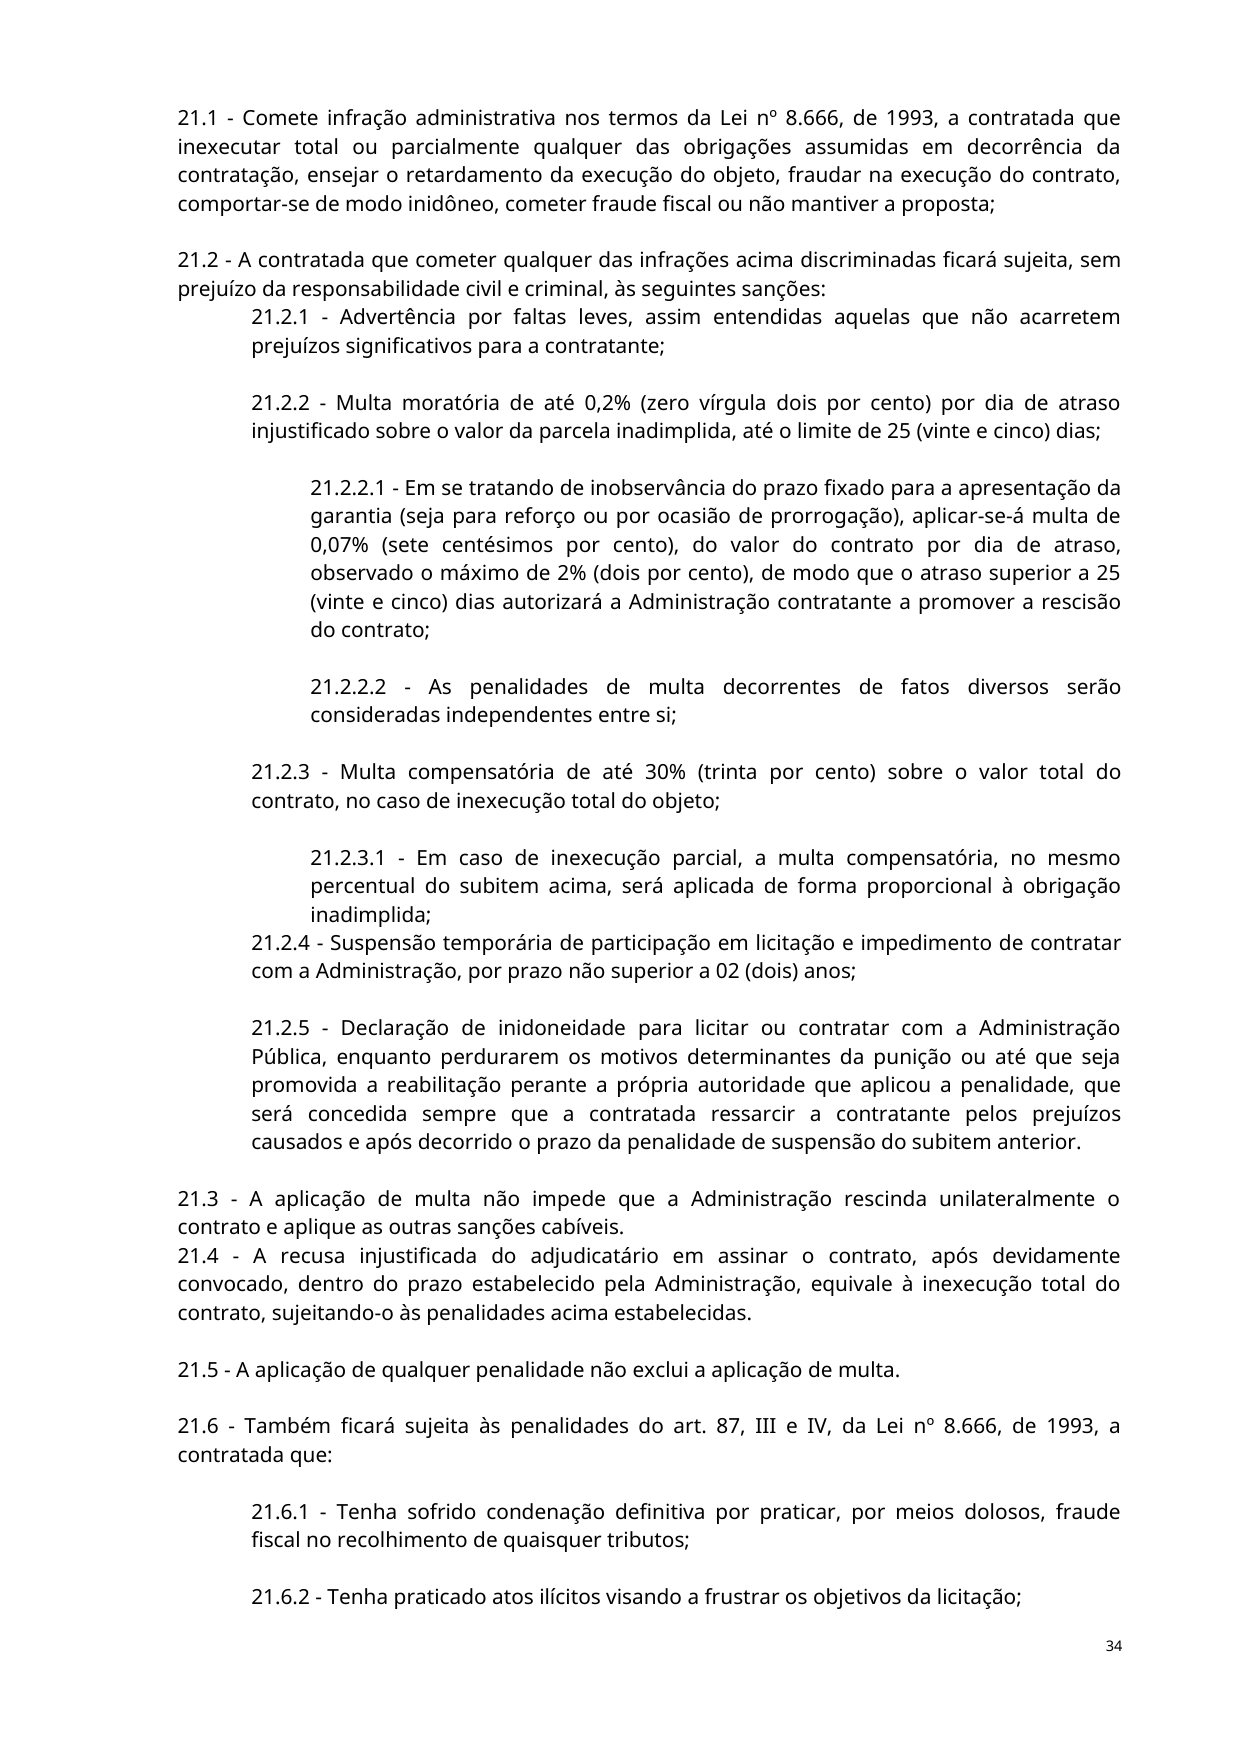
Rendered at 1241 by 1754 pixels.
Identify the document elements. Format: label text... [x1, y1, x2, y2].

text 21.6.2 - Tenha praticado atos ilícitos visando a frustrar os objetivos da licitação; [251, 1582, 1122, 1611]
text 21.2.4 - Suspensão temporária de participação em licitação e impedimento de contratar com a Administração, por prazo não superior a 02 (dois) anos; [251, 928, 1122, 985]
text 21.2.2.1 - Em se tratando de inobservância do prazo fixado para a apresentação da garantia (seja para reforço ou por ocasião de prorrogação), aplicar-se-á multa de 0,07% (sete centésimos por cento), do valor do contrato por dia de atraso, observado o máximo de 2% (dois por cento), de modo que o atraso superior a 25 (vinte e cinco) dias autorizará a Administração contratante a promover a rescisão do contrato; [310, 473, 1122, 644]
text 21.1 - Comete infração administrativa nos termos da Lei nº 8.666, de 1993, a contratada que inexecutar total ou parcialmente qualquer das obrigações assumidas em decorrência da contratação, ensejar o retardamento da execução do objeto, fraudar na execução do contrato, comportar-se de modo inidôneo, cometer fraude fiscal ou não mantiver a proposta; [177, 103, 1122, 217]
text 21.2.2 - Multa moratória de até 0,2% (zero vírgula dois por cento) por dia de atraso injustificado sobre o valor da parcela inadimplida, até o limite de 25 (vinte e cinco) dias; [251, 388, 1122, 445]
text 21.3 - A aplicação de multa não impede que a Administração rescinda unilateralmente o contrato e aplique as outras sanções cabíveis. [177, 1184, 1122, 1241]
text 21.4 - A recusa injustificada do adjudicatário em assinar o contrato, após devidamente convocado, dentro do prazo estabelecido pela Administração, equivale à inexecução total do contrato, sujeitando-o às penalidades acima estabelecidas. [177, 1241, 1122, 1326]
text 21.2.5 - Declaração de inidoneidade para licitar ou contratar com a Administração Pública, enquanto perdurarem os motivos determinantes da punição ou até que seja promovida a reabilitação perante a própria autoridade que aplicou a penalidade, que será concedida sempre que a contratada ressarcir a contratante pelos prejuízos causados e após decorrido o prazo da penalidade de suspensão do subitem anterior. [251, 1013, 1122, 1156]
text 21.6 - Também ficará sujeita às penalidades do art. 87, III e IV, da Lei nº 8.666, de 1993, a contratada que: [177, 1412, 1122, 1468]
text 21.6.1 - Tenha sofrido condenação definitiva por praticar, por meios dolosos, fraude fiscal no recolhimento de quaisquer tributos; [251, 1497, 1122, 1554]
text 21.2 - A contratada que cometer qualquer das infrações acima discriminadas ficará sujeita, sem prejuízo da responsabilidade civil e criminal, às seguintes sanções: [177, 246, 1122, 302]
text 21.2.2.2 - As penalidades de multa decorrentes de fatos diversos serão consideradas independentes entre si; [310, 672, 1122, 729]
text 21.2.3.1 - Em caso de inexecução parcial, a multa compensatória, no mesmo percentual do subitem acima, será aplicada de forma proporcional à obrigação inadimplida; [310, 843, 1122, 928]
text 21.2.3 - Multa compensatória de até 30% (trinta por cento) sobre o valor total do contrato, no caso de inexecução total do objeto; [251, 757, 1122, 814]
text 21.5 - A aplicação de qualquer penalidade não exclui a aplicação de multa. [177, 1355, 1122, 1383]
text 21.2.1 - Advertência por faltas leves, assim entendidas aquelas que não acarretem prejuízos significativos para a contratante; [251, 302, 1122, 359]
